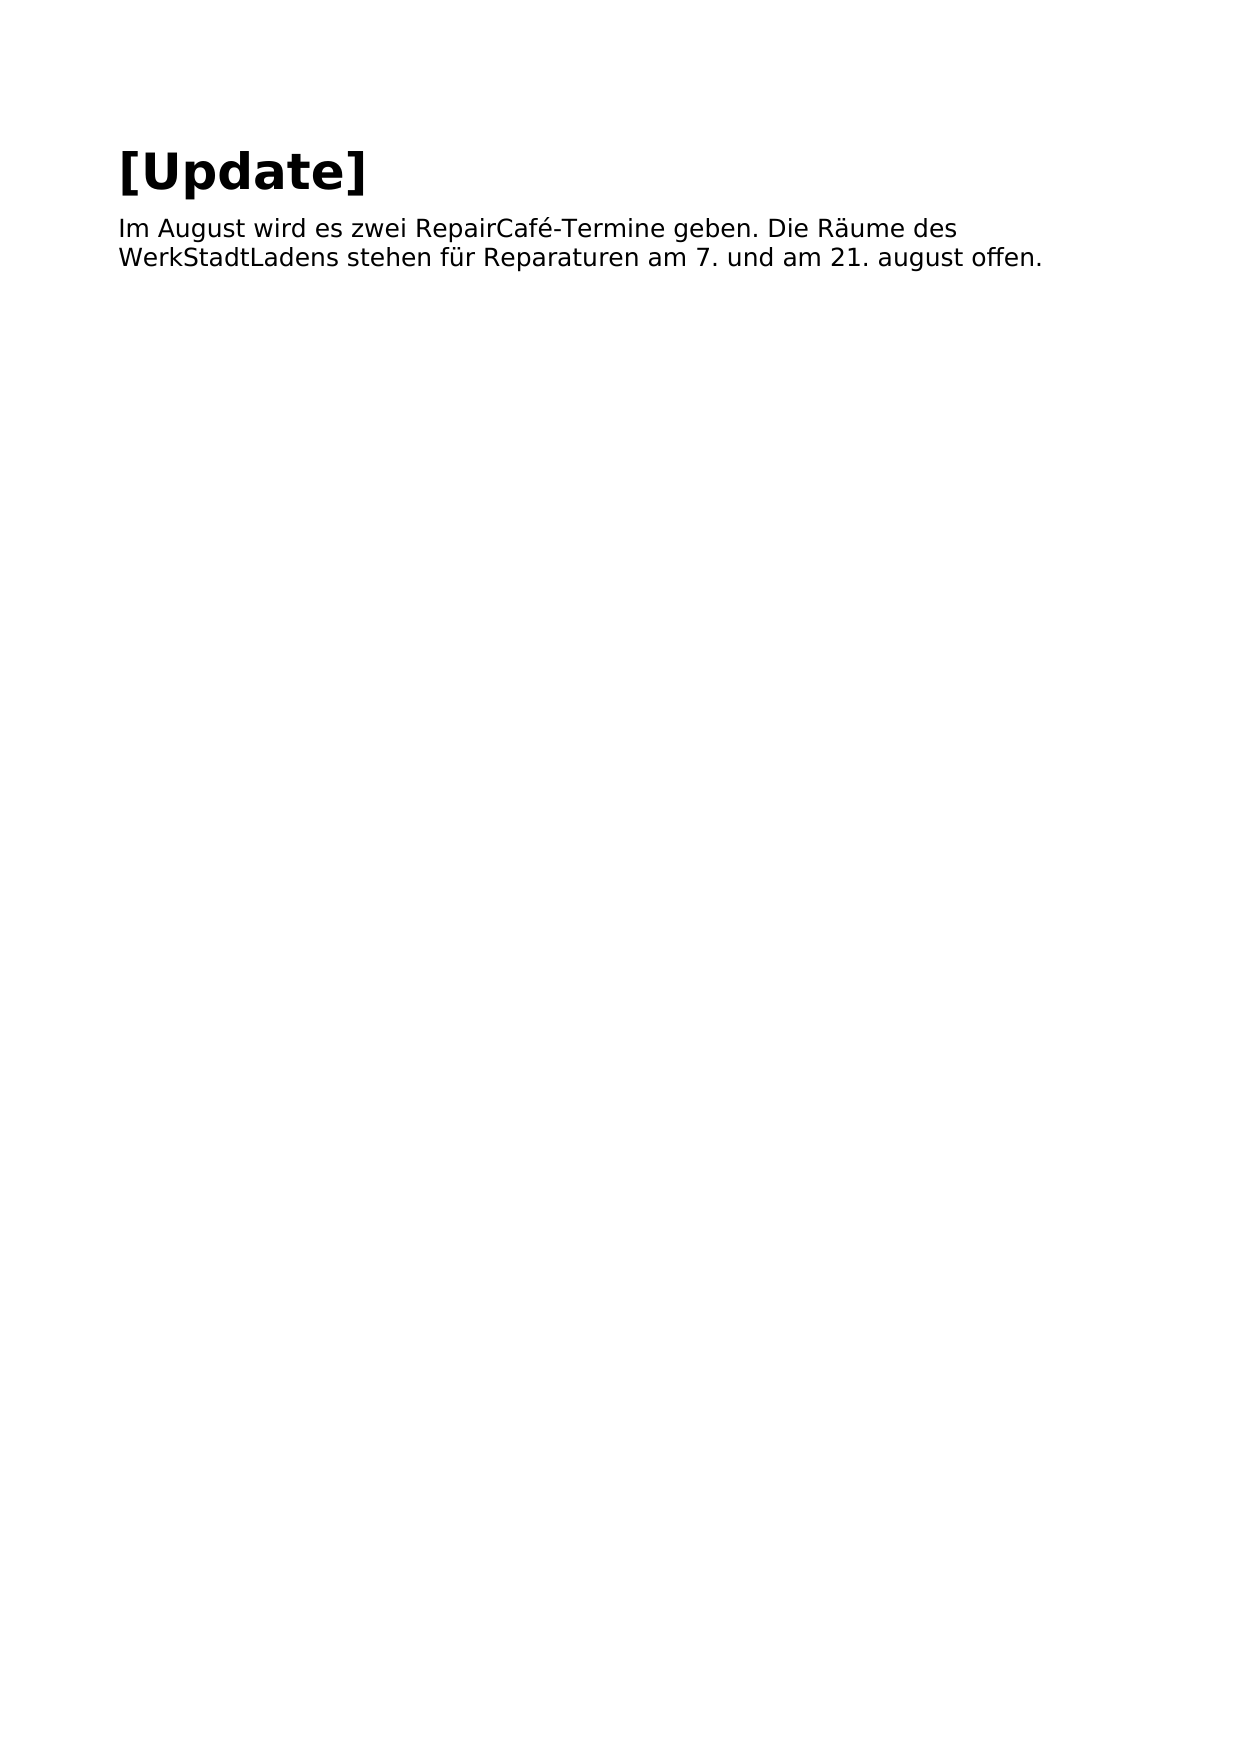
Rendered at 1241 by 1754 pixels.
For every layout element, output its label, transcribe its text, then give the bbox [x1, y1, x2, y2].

subtitle [Update] [118, 143, 1122, 201]
text Im August wird es zwei RepairCafé-Termine geben. Die Räume des WerkStadtLadens stehen für Reparaturen am 7. und am 21. august offen. [118, 214, 1122, 272]
